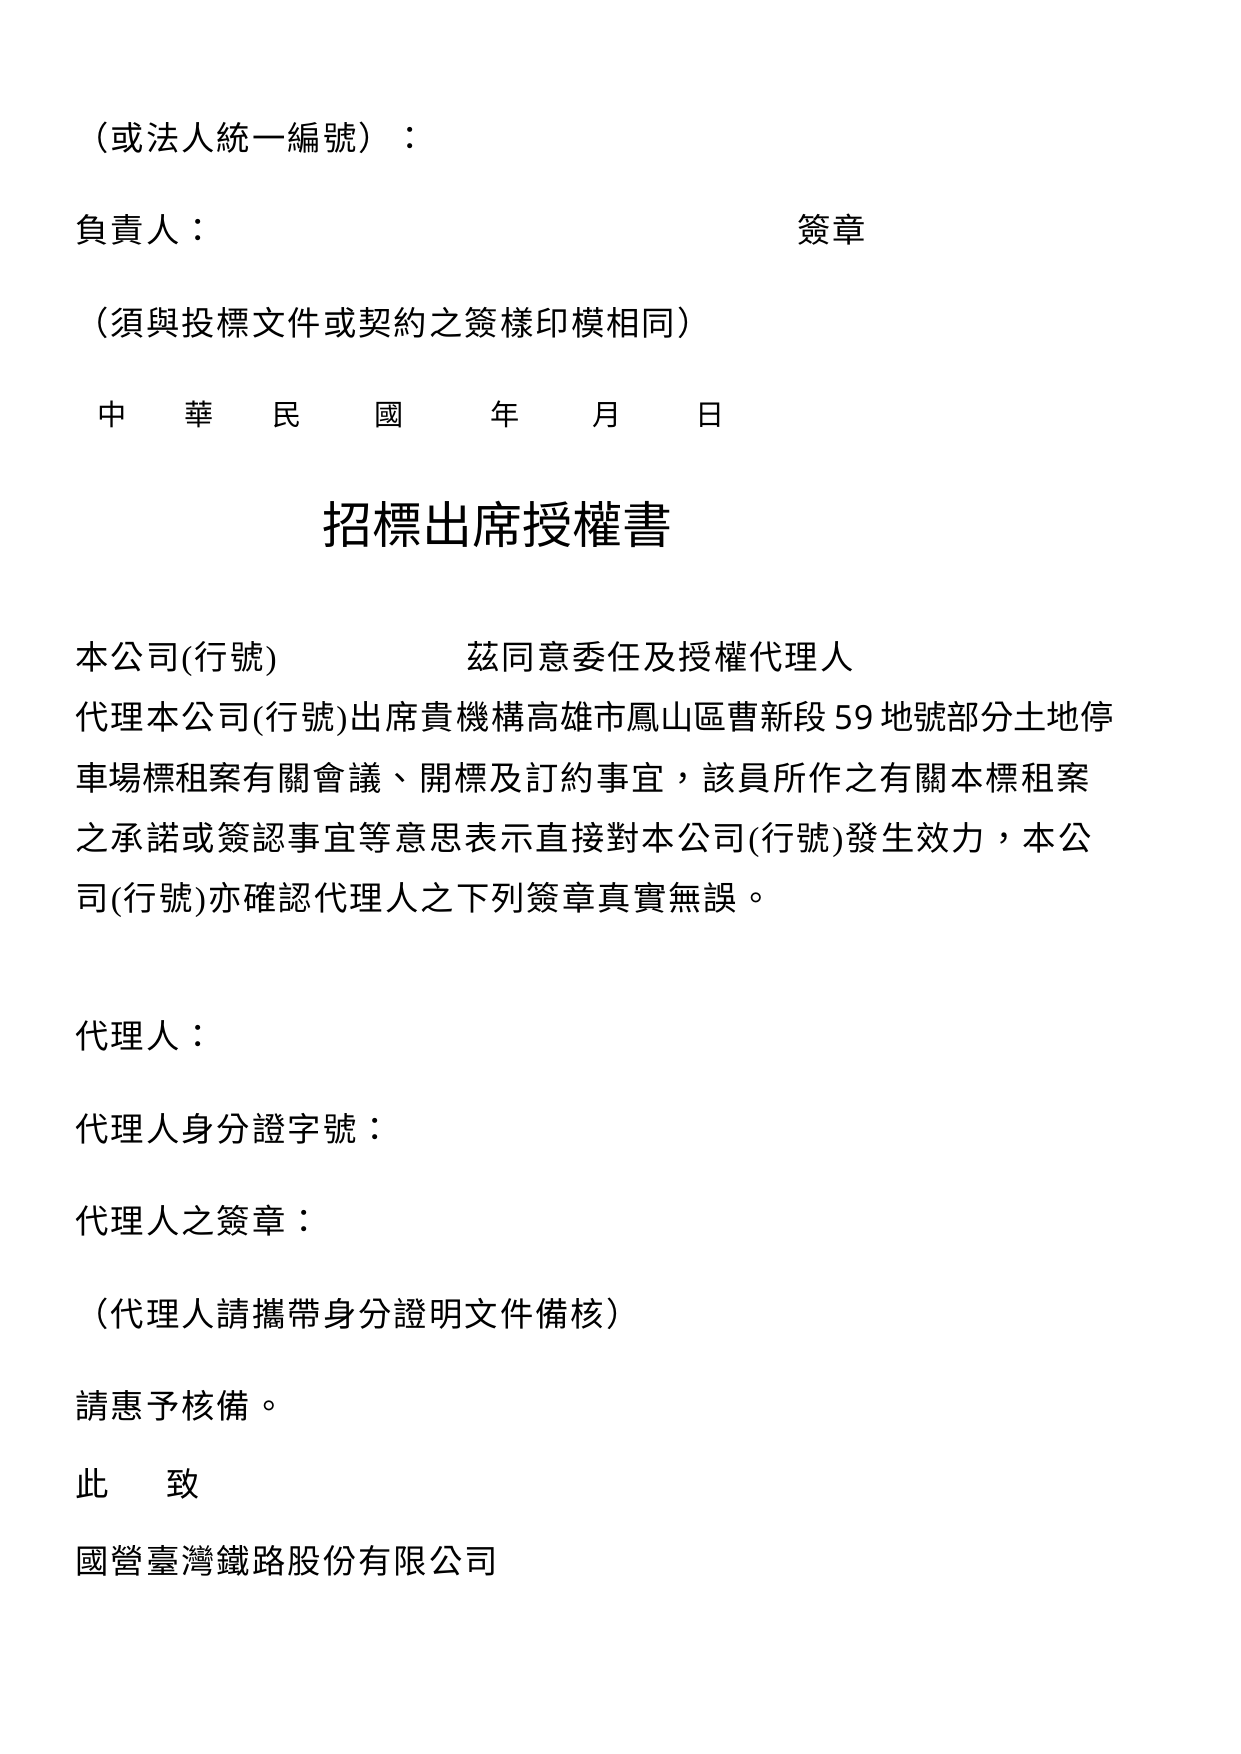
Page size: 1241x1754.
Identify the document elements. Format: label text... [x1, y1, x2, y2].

text 代理人： [75, 992, 1051, 1055]
text （或法人統一編號）： [75, 94, 1000, 156]
text 本公司(行號) 茲同意委任及授權代理人 代理本公司(行號)出席貴機構高雄市鳳山區曹新段59地號部分土地停車場標租案有關會議、開標及訂約事宜，該員所作之有關本標租案之承諾或簽認事宜等意思表示直接對本公司(行號)發生效力，本公司(行號)亦確認代理人之下列簽章真實無誤。 [75, 631, 1121, 920]
text 此 致 [75, 1440, 1000, 1502]
text （代理人請攜帶身分證明文件備核） [75, 1270, 1051, 1332]
text 國營臺灣鐵路股份有限公司 [75, 1517, 1000, 1580]
text 招標出席授權書 [262, 449, 937, 574]
text （須與投標文件或契約之簽樣印模相同） [75, 279, 1000, 341]
text 中 華 民 國 年 月 日 [75, 371, 1000, 434]
text 負責人： 簽章 [75, 186, 1000, 249]
text 請惠予核備。 [75, 1362, 1000, 1425]
text 代理人之簽章： [75, 1177, 1051, 1240]
text 代理人身分證字號： [75, 1085, 1051, 1147]
